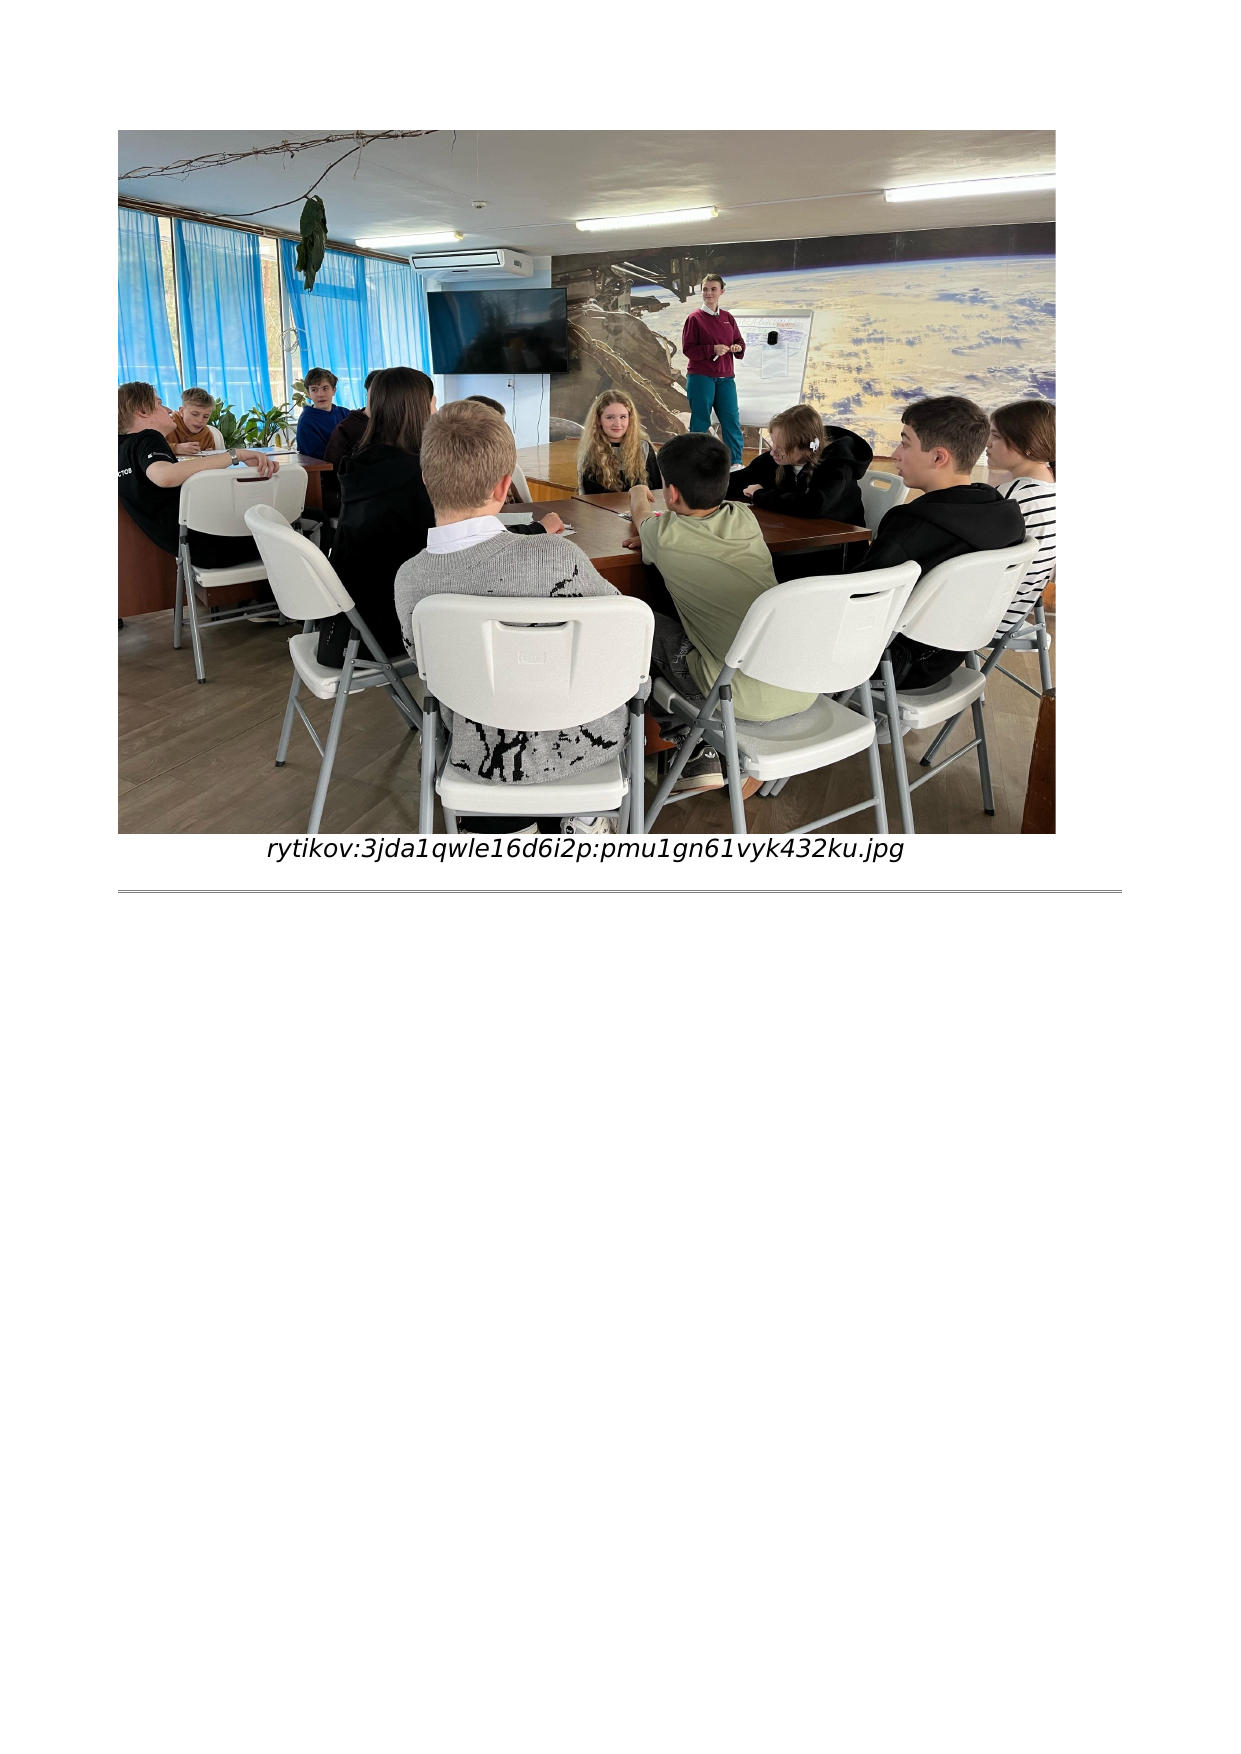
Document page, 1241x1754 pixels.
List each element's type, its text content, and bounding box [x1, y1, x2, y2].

picture [118, 130, 1056, 834]
text rytikov:3jda1qwle16d6i2p:pmu1gn61vyk432ku.jpg [118, 834, 1056, 863]
